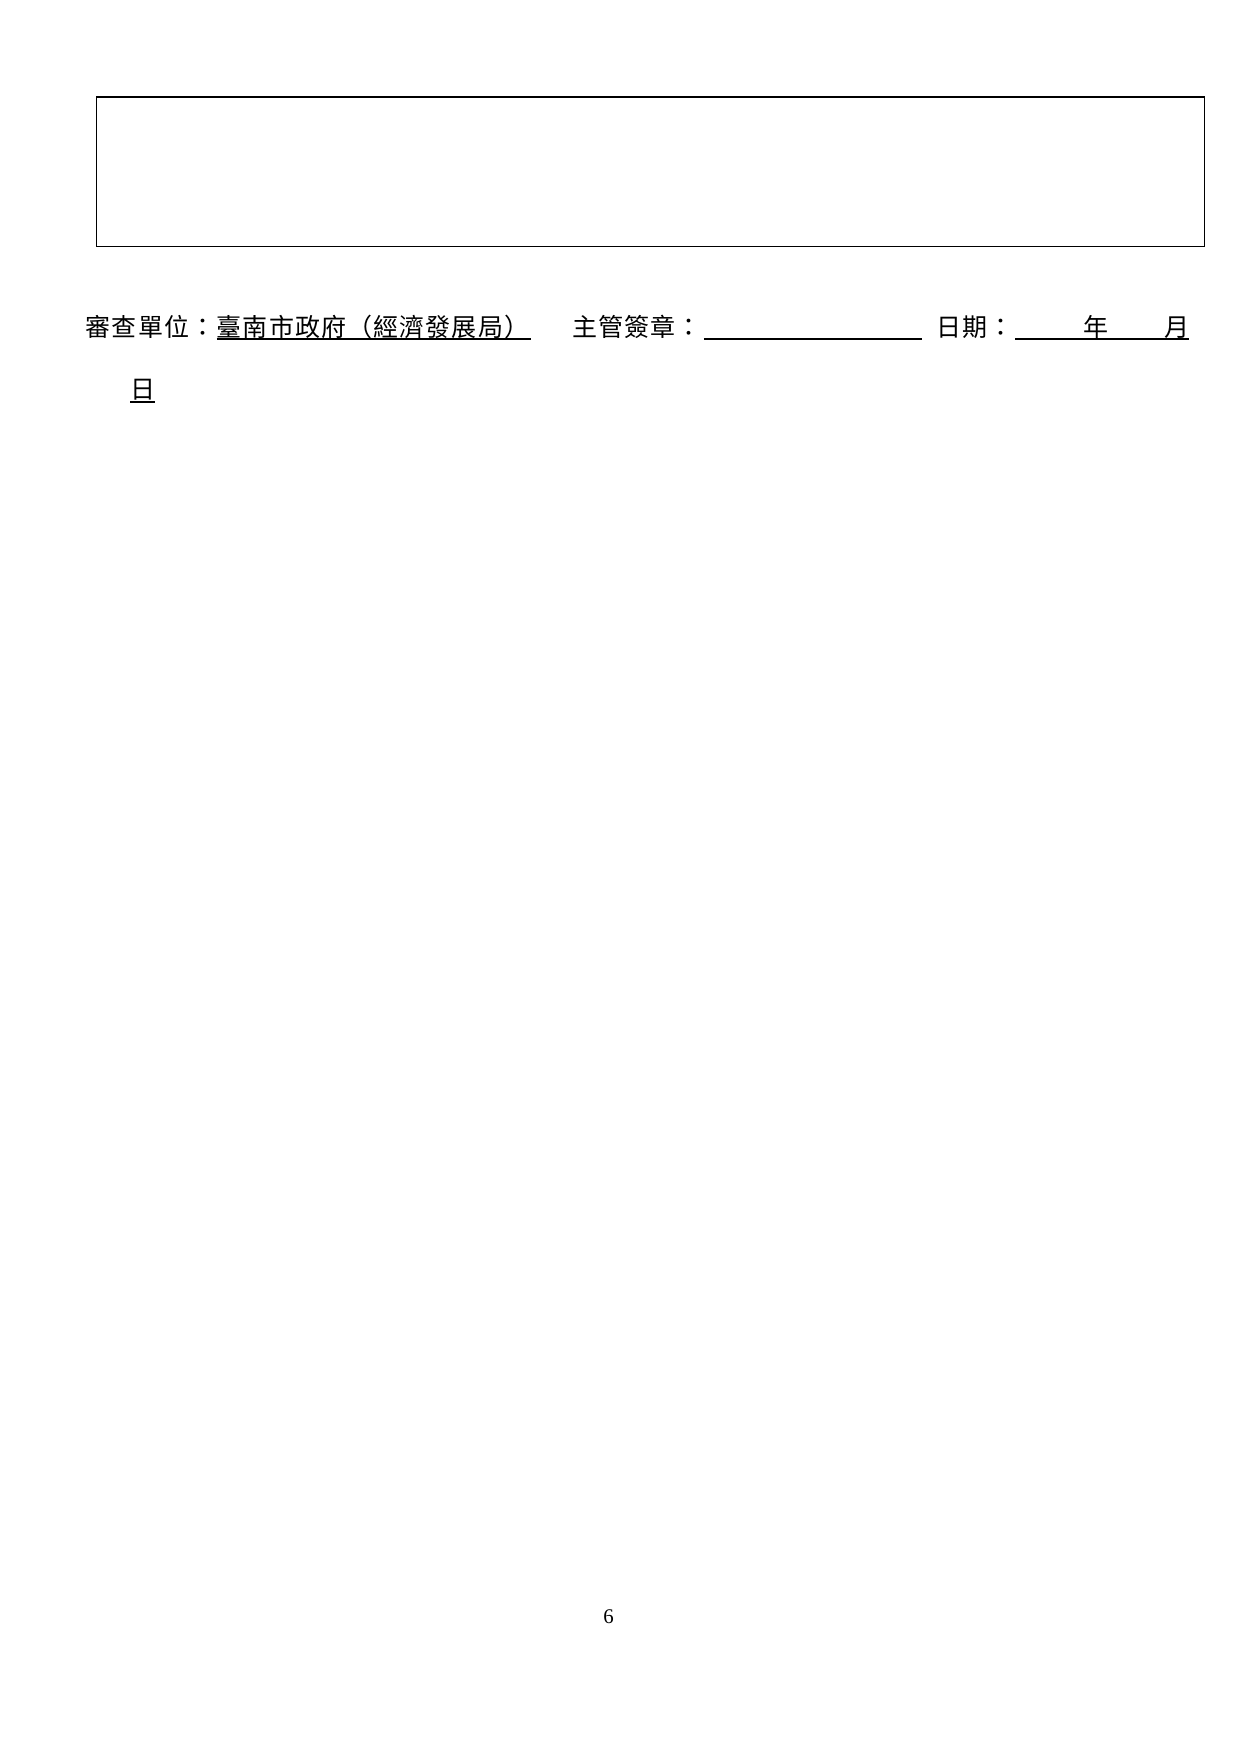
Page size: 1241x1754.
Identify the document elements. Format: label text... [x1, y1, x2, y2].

table_header [97, 98, 1204, 246]
text 審查單位：臺南市政府（經濟發展局） 主管簽章： 日期： 年 月 日 [86, 284, 1190, 409]
